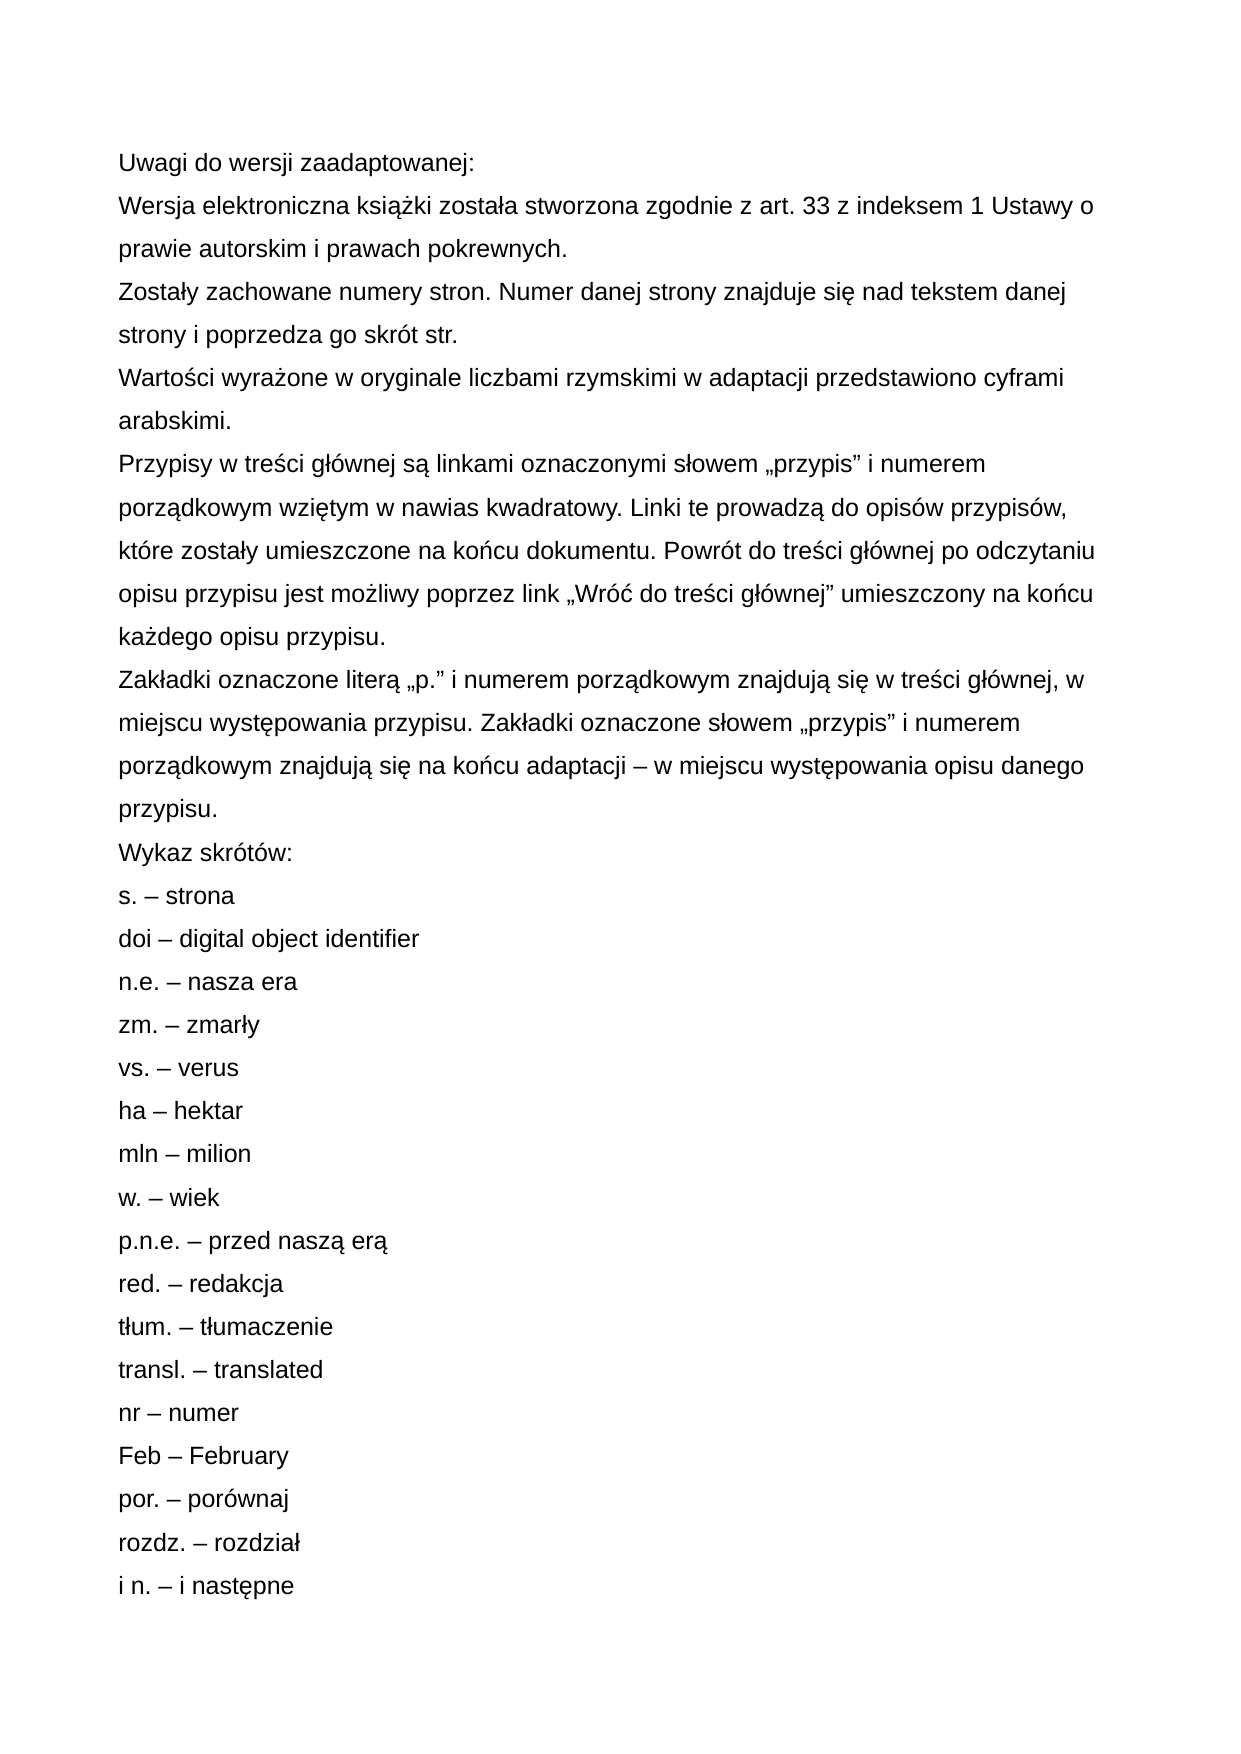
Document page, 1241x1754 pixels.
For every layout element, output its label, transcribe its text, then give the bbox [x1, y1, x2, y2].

text ha – hektar [118, 1096, 1122, 1125]
text rozdz. – rozdział [118, 1528, 1122, 1556]
text mln – milion [118, 1139, 1122, 1168]
text tłum. – tłumaczenie [118, 1312, 1122, 1341]
text Przypisy w treści głównej są linkami oznaczonymi słowem „przypis” i numerem porządkowym wziętym w nawias kwadratowy. Linki te prowadzą do opisów przypisów, które zostały umieszczone na końcu dokumentu. Powrót do treści głównej po odczytaniu opisu przypisu jest możliwy poprzez link „Wróć do treści głównej” umieszczony na końcu każdego opisu przypisu. [118, 449, 1122, 651]
text zm. – zmarły [118, 1010, 1122, 1039]
text transl. – translated [118, 1355, 1122, 1384]
text Feb – February [118, 1441, 1122, 1470]
text red. – redakcja [118, 1269, 1122, 1298]
text Zostały zachowane numery stron. Numer danej strony znajduje się nad tekstem danej strony i poprzedza go skrót str. [118, 277, 1122, 349]
text por. – porównaj [118, 1484, 1122, 1513]
text w. – wiek [118, 1183, 1122, 1211]
text p.n.e. – przed naszą erą [118, 1226, 1122, 1254]
text Uwagi do wersji zaadaptowanej: [118, 148, 1122, 176]
text vs. – verus [118, 1053, 1122, 1082]
text Zakładki oznaczone literą „p.” i numerem porządkowym znajdują się w treści głównej, w miejscu występowania przypisu. Zakładki oznaczone słowem „przypis” i numerem porządkowym znajdują się na końcu adaptacji – w miejscu występowania opisu danego przypisu. [118, 665, 1122, 823]
text Wartości wyrażone w oryginale liczbami rzymskimi w adaptacji przedstawiono cyframi arabskimi. [118, 363, 1122, 435]
text nr – numer [118, 1398, 1122, 1427]
text doi – digital object identifier [118, 924, 1122, 953]
text Wersja elektroniczna książki została stworzona zgodnie z art. 33 z indeksem 1 Ustawy o prawie autorskim i prawach pokrewnych. [118, 191, 1122, 263]
text i n. – i następne [118, 1571, 1122, 1599]
text n.e. – nasza era [118, 967, 1122, 996]
text Wykaz skrótów: [118, 838, 1122, 866]
text s. – strona [118, 881, 1122, 909]
